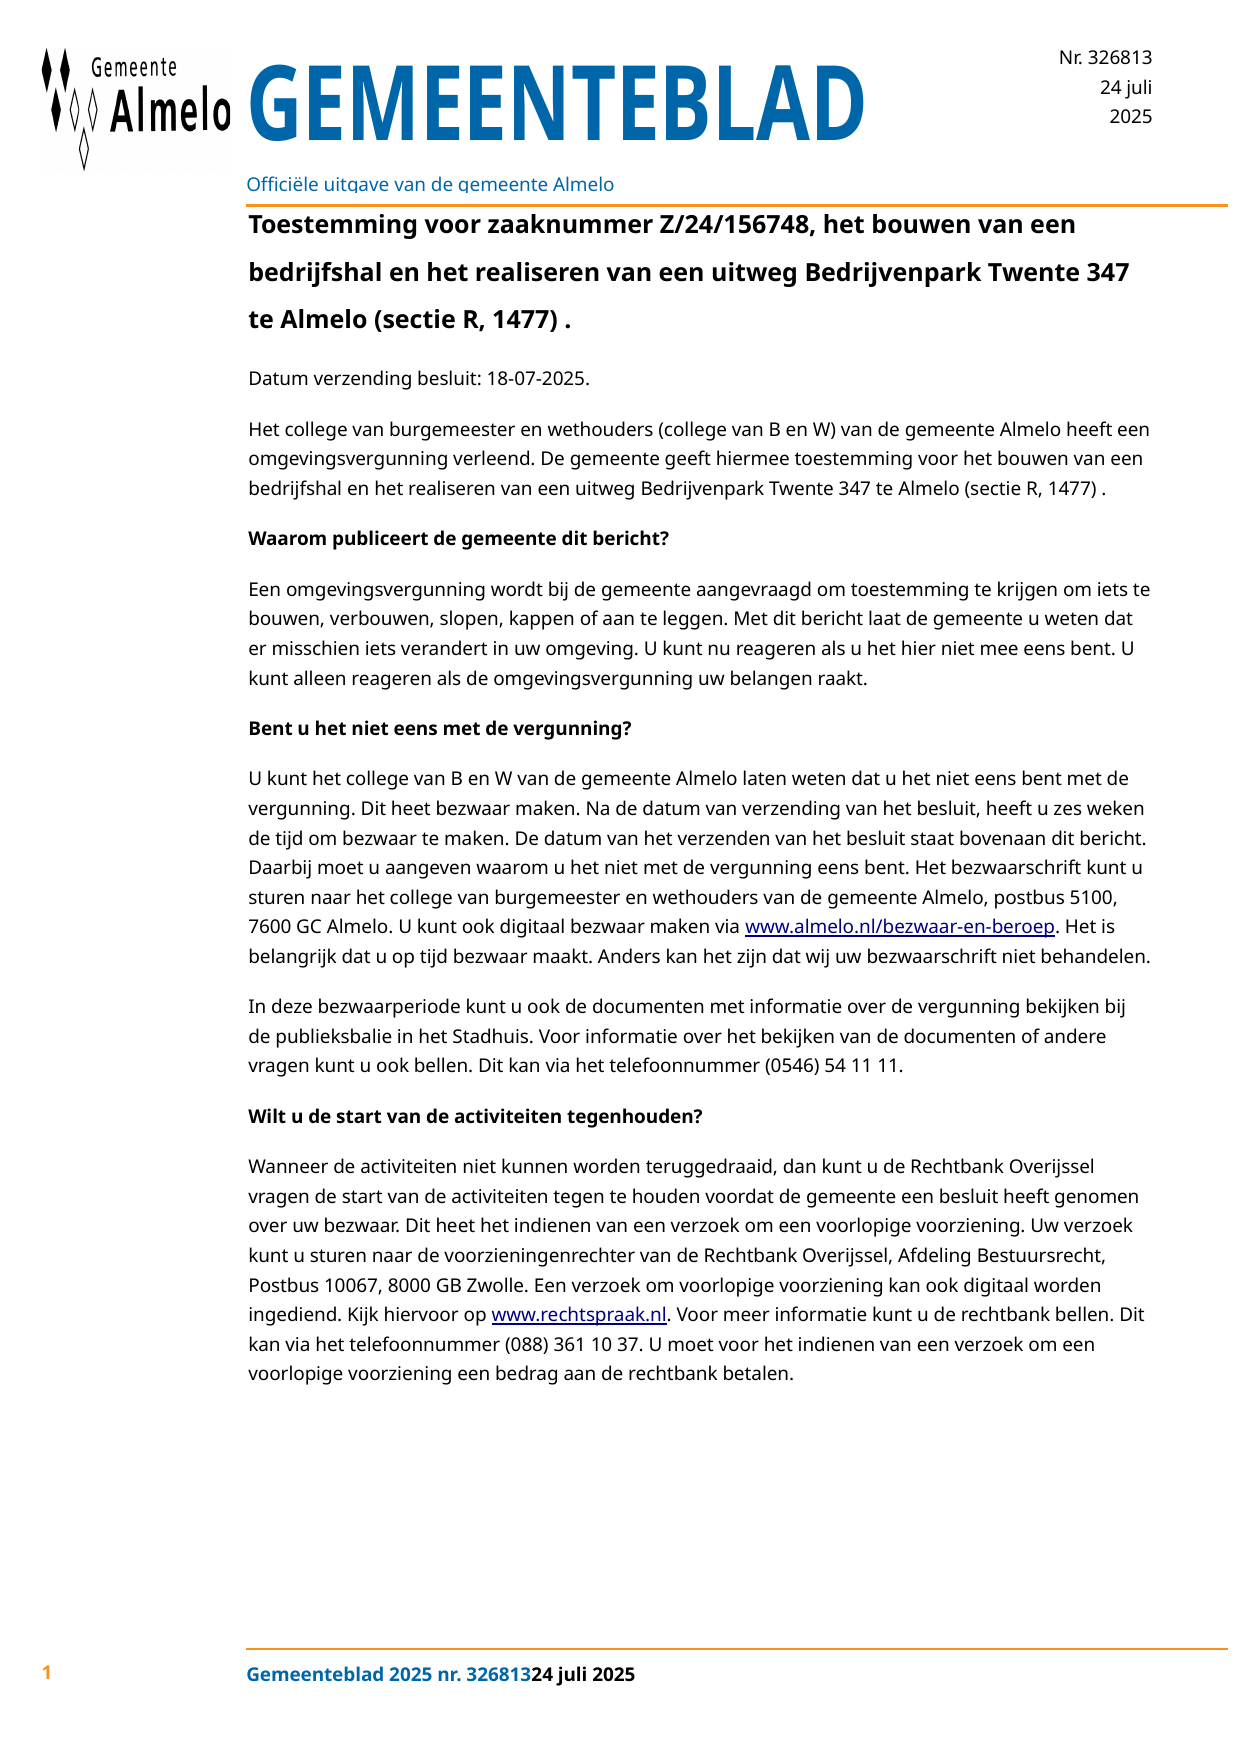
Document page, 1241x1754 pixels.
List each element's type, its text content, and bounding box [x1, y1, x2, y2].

text Wanneer de activiteiten niet kunnen worden teruggedraaid, dan kunt u de Rechtbank Overijssel vragen de start van de activiteiten tegen te houden voordat de gemeente een besluit heeft genomen over uw bezwaar. Dit heet het indienen van een verzoek om een voorlopige voorziening. Uw verzoek kunt u sturen naar de voorzieningenrechter van de Rechtbank Overijssel, Afdeling Bestuursrecht, Postbus 10067, 8000 GB Zwolle. Een verzoek om voorlopige voorziening kan ook digitaal worden ingediend. Kijk hiervoor op www.rechtspraak.nl. Voor meer informatie kunt u de rechtbank bellen. Dit kan via het telefoonnummer (088) 361 10 37. U moet voor het indienen van een verzoek om een voorlopige voorziening een bedrag aan de rechtbank betalen. [248, 1153, 1152, 1386]
text Waarom publiceert de gemeente dit bericht? [248, 526, 1152, 551]
text Bent u het niet eens met de vergunning? [248, 715, 1152, 741]
text Toestemming voor zaaknummer Z/24/156748, het bouwen van een bedrijfshal en het realiseren van een uitweg Bedrijvenpark Twente 347 te Almelo (sectie R, 1477) . [248, 207, 1152, 336]
text In deze bezwaarperiode kunt u ook de documenten met informatie over de vergunning bekijken bij de publieksbalie in het Stadhuis. Voor informatie over het bekijken van de documenten of andere vragen kunt u ook bellen. Dit kan via het telefoonnummer (0546) 54 11 11. [248, 993, 1152, 1078]
text Het college van burgemeester en wethouders (college van B en W) van de gemeente Almelo heeft een omgevingsvergunning verleend. De gemeente geeft hiermee toestemming voor het bouwen van een bedrijfshal en het realiseren van een uitweg Bedrijvenpark Twente 347 te Almelo (sectie R, 1477) . [248, 416, 1152, 501]
text Wilt u de start van de activiteiten tegenhouden? [248, 1103, 1152, 1129]
text Een omgevingsvergunning wordt bij de gemeente aangevraagd om toestemming te krijgen om iets te bouwen, verbouwen, slopen, kappen of aan te leggen. Met dit bericht laat de gemeente u weten dat er misschien iets verandert in uw omgeving. U kunt nu reageren als u het hier niet mee eens bent. U kunt alleen reageren als de omgevingsvergunning uw belangen raakt. [248, 576, 1152, 690]
picture [41, 47, 231, 172]
text Datum verzending besluit: 18-07-2025. [248, 366, 1152, 391]
text U kunt het college van B en W van de gemeente Almelo laten weten dat u het niet eens bent met de vergunning. Dit heet bezwaar maken. Na de datum van verzending van het besluit, heeft u zes weken de tijd om bezwaar te maken. De datum van het verzenden van het besluit staat bovenaan dit bericht. Daarbij moet u aangeven waarom u het niet met de vergunning eens bent. Het bezwaarschrift kunt u sturen naar het college van burgemeester en wethouders van de gemeente Almelo, postbus 5100, 7600 GC Almelo. U kunt ook digitaal bezwaar maken via www.almelo.nl/bezwaar-en-beroep. Het is belangrijk dat u op tijd bezwaar maakt. Anders kan het zijn dat wij uw bezwaarschrift niet behandelen. [248, 766, 1152, 969]
